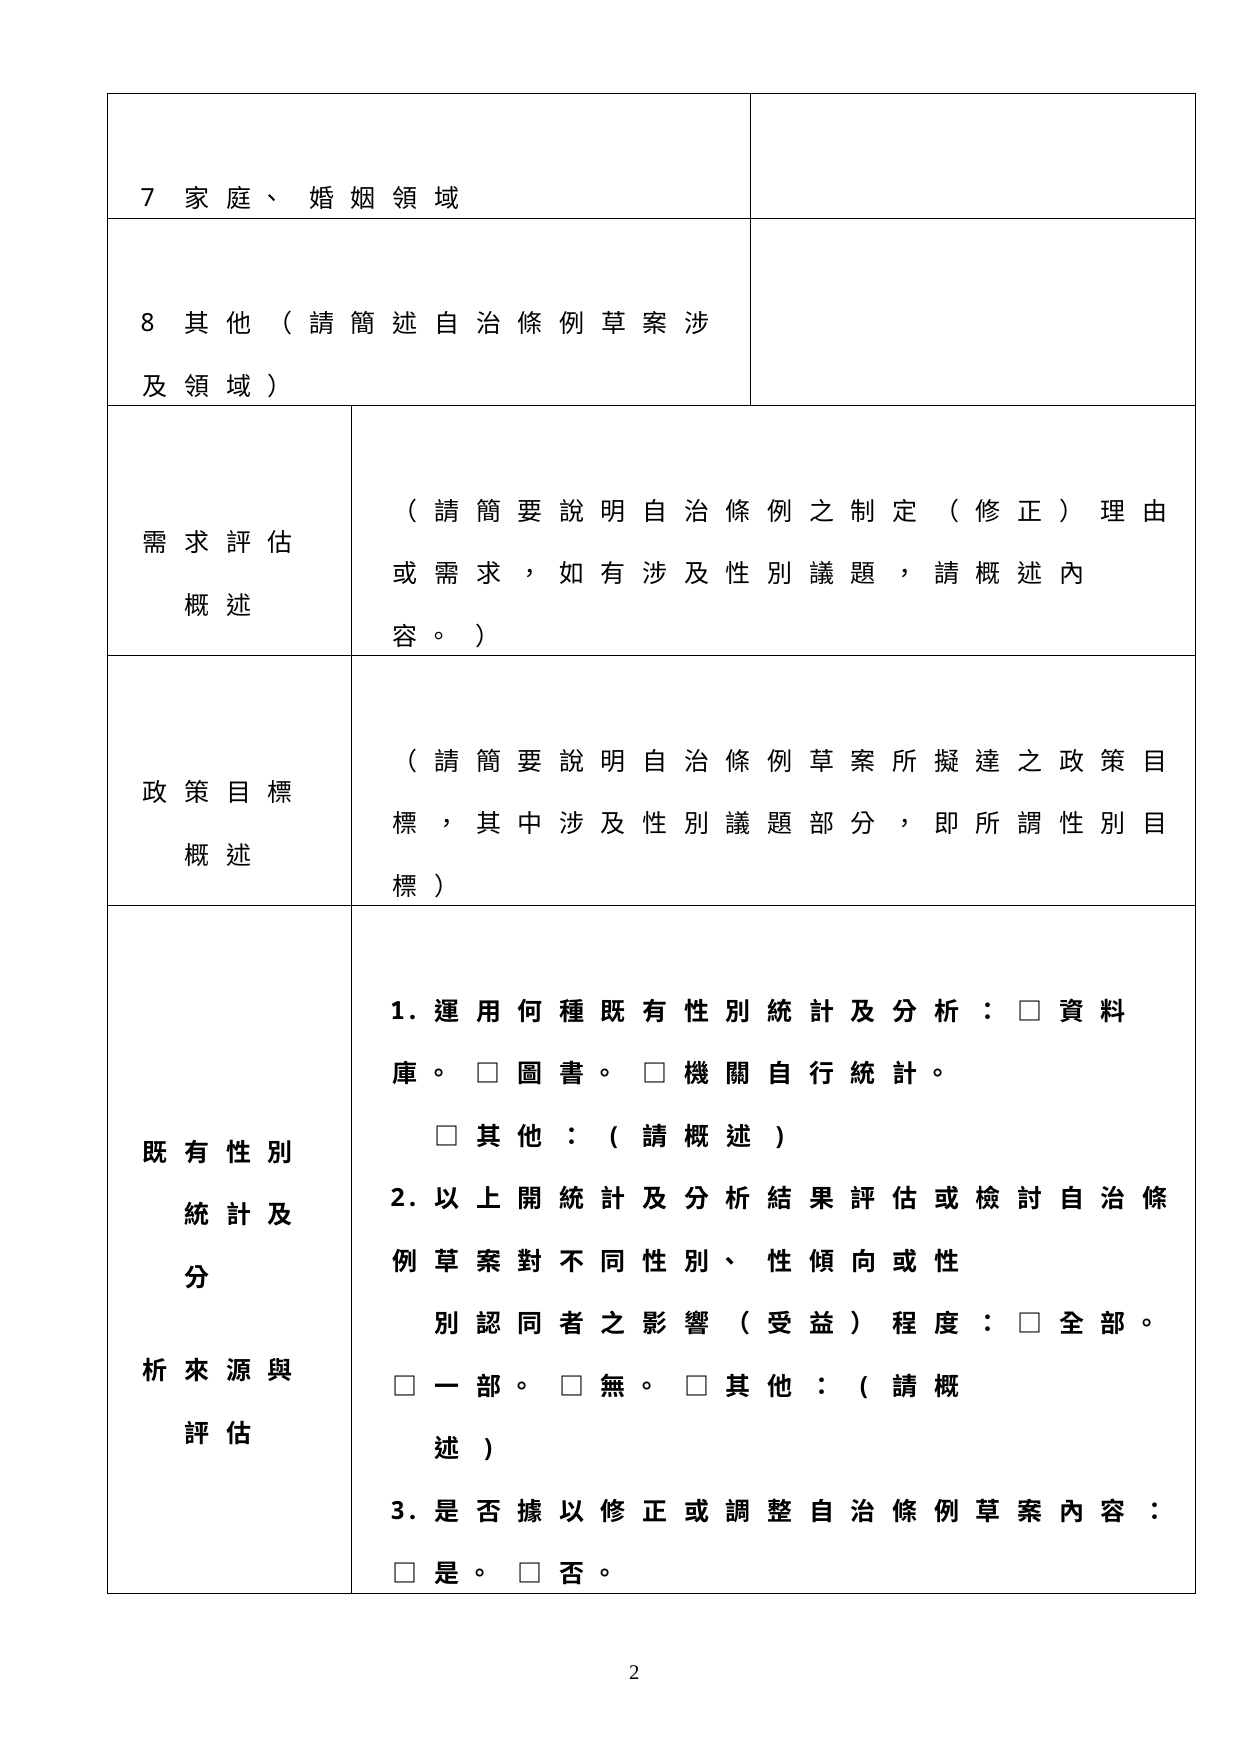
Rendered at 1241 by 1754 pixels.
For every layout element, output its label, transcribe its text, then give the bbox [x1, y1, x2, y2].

table_cell 需求評估概述 [108, 406, 351, 655]
table_cell 政策目標概述 [108, 656, 351, 905]
table_cell 8 其他（請簡述自治條例草案涉及領域） [108, 219, 750, 405]
table_cell 既有性別統計及分 析來源與評估 [108, 906, 351, 1593]
table_cell （請簡要說明自治條例之制定（修正）理由或需求，如有涉及性別議題，請概述內容。） [352, 406, 1195, 655]
table_cell （請簡要說明自治條例草案所擬達之政策目標，其中涉及性別議題部分，即所謂性別目標） [352, 656, 1195, 905]
table_cell 7 家庭、婚姻領域 [108, 94, 750, 218]
table_cell [751, 94, 1195, 218]
table_cell [751, 219, 1195, 405]
table_cell 1.運用何種既有性別統計及分析：□資料庫。□圖書。□機關自行統計。 □其他：(請概述) 2.以上開統計及分析結果評估或檢討自治條例草案對不同性別、性傾向或性 別認同者之影響（受益）程度：□全部。□一部。□無。□其他：(請概 述) 3.是否據以修正或調整自治條例草案內容：□是。□否。 [352, 906, 1195, 1593]
